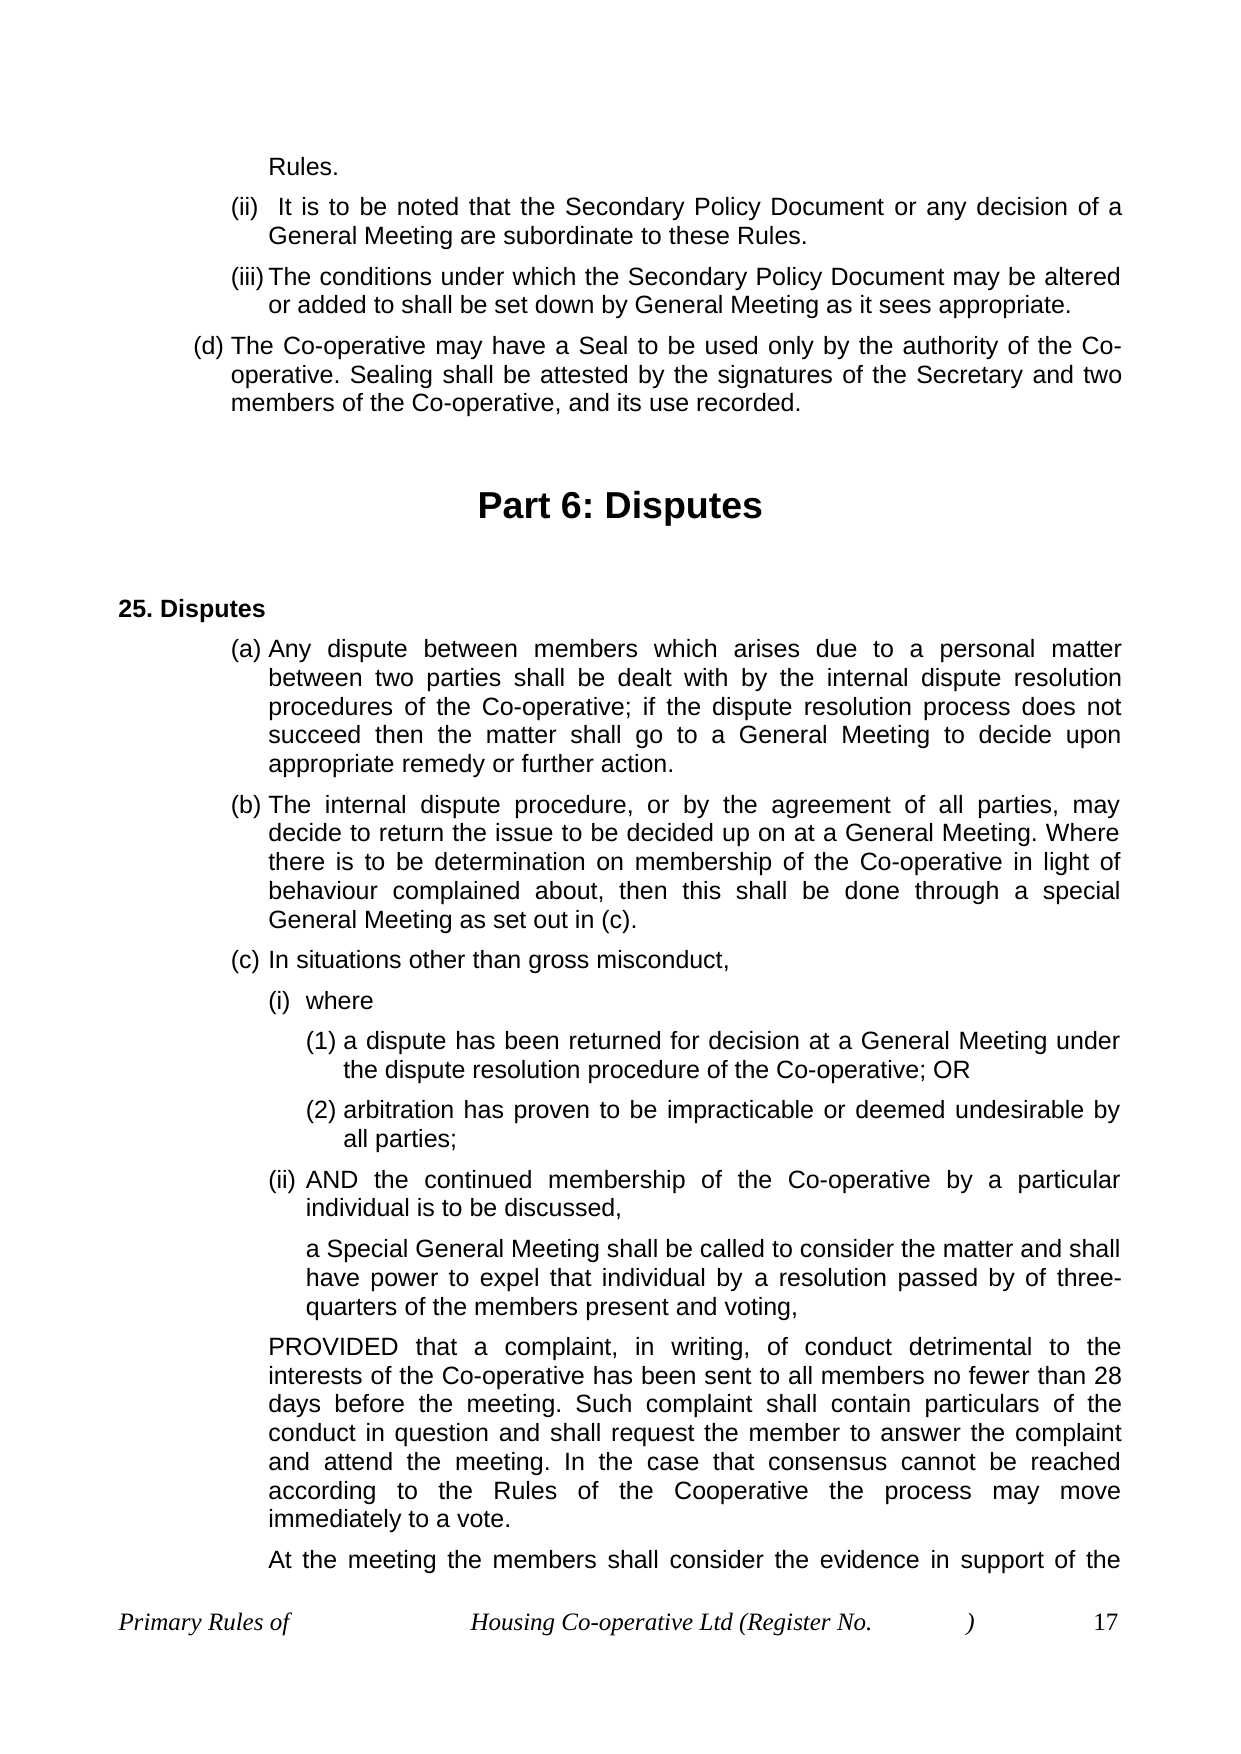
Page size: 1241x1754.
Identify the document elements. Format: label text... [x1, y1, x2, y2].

list The conditions under which the Secondary Policy Document may be altered or added to shall be set down by General Meeting as it sees appropriate. [231, 262, 1122, 319]
list AND the continued membership of the Co-operative by a particular individual is to be discussed, [268, 1165, 1122, 1222]
list Any dispute between members which arises due to a personal matter between two parties shall be dealt with by the internal dispute resolution procedures of the Co-operative; if the dispute resolution process does not succeed then the matter shall go to a General Meeting to decide upon appropriate remedy or further action. [231, 634, 1122, 778]
list The Co-operative may have a Seal to be used only by the authority of the Co-operative. Sealing shall be attested by the signatures of the Secretary and two members of the Co-operative, and its use recorded. [193, 331, 1122, 417]
list where [268, 986, 1122, 1014]
list In situations other than gross misconduct, [231, 945, 1122, 974]
list Rules. [231, 152, 1122, 181]
text Part 6: Disputes [118, 484, 1122, 527]
list At the meeting the members shall consider the evidence in support of the [231, 1545, 1122, 1574]
list The internal dispute procedure, or by the agreement of all parties, may decide to return the issue to be decided up on at a General Meeting. Where there is to be determination on membership of the Co-operative in light of behaviour complained about, then this shall be done through a special General Meeting as set out in (c). [231, 789, 1122, 933]
list a dispute has been returned for decision at a General Meeting under the dispute resolution procedure of the Co-operative; OR [306, 1026, 1122, 1084]
list arbitration has proven to be impracticable or deemed undesirable by all parties; [306, 1095, 1122, 1153]
text 25. Disputes [118, 593, 1122, 622]
list a Special General Meeting shall be called to consider the matter and shall have power to expel that individual by a resolution passed by of three-quarters of the members present and voting, [268, 1234, 1122, 1320]
list It is to be noted that the Secondary Policy Document or any decision of a General Meeting are subordinate to these Rules. [231, 192, 1122, 250]
list PROVIDED that a complaint, in writing, of conduct detrimental to the interests of the Co-operative has been sent to all members no fewer than 28 days before the meeting. Such complaint shall contain particulars of the conduct in question and shall request the member to answer the complaint and attend the meeting. In the case that consensus cannot be reached according to the Rules of the Cooperative the process may move immediately to a vote. [231, 1332, 1122, 1533]
